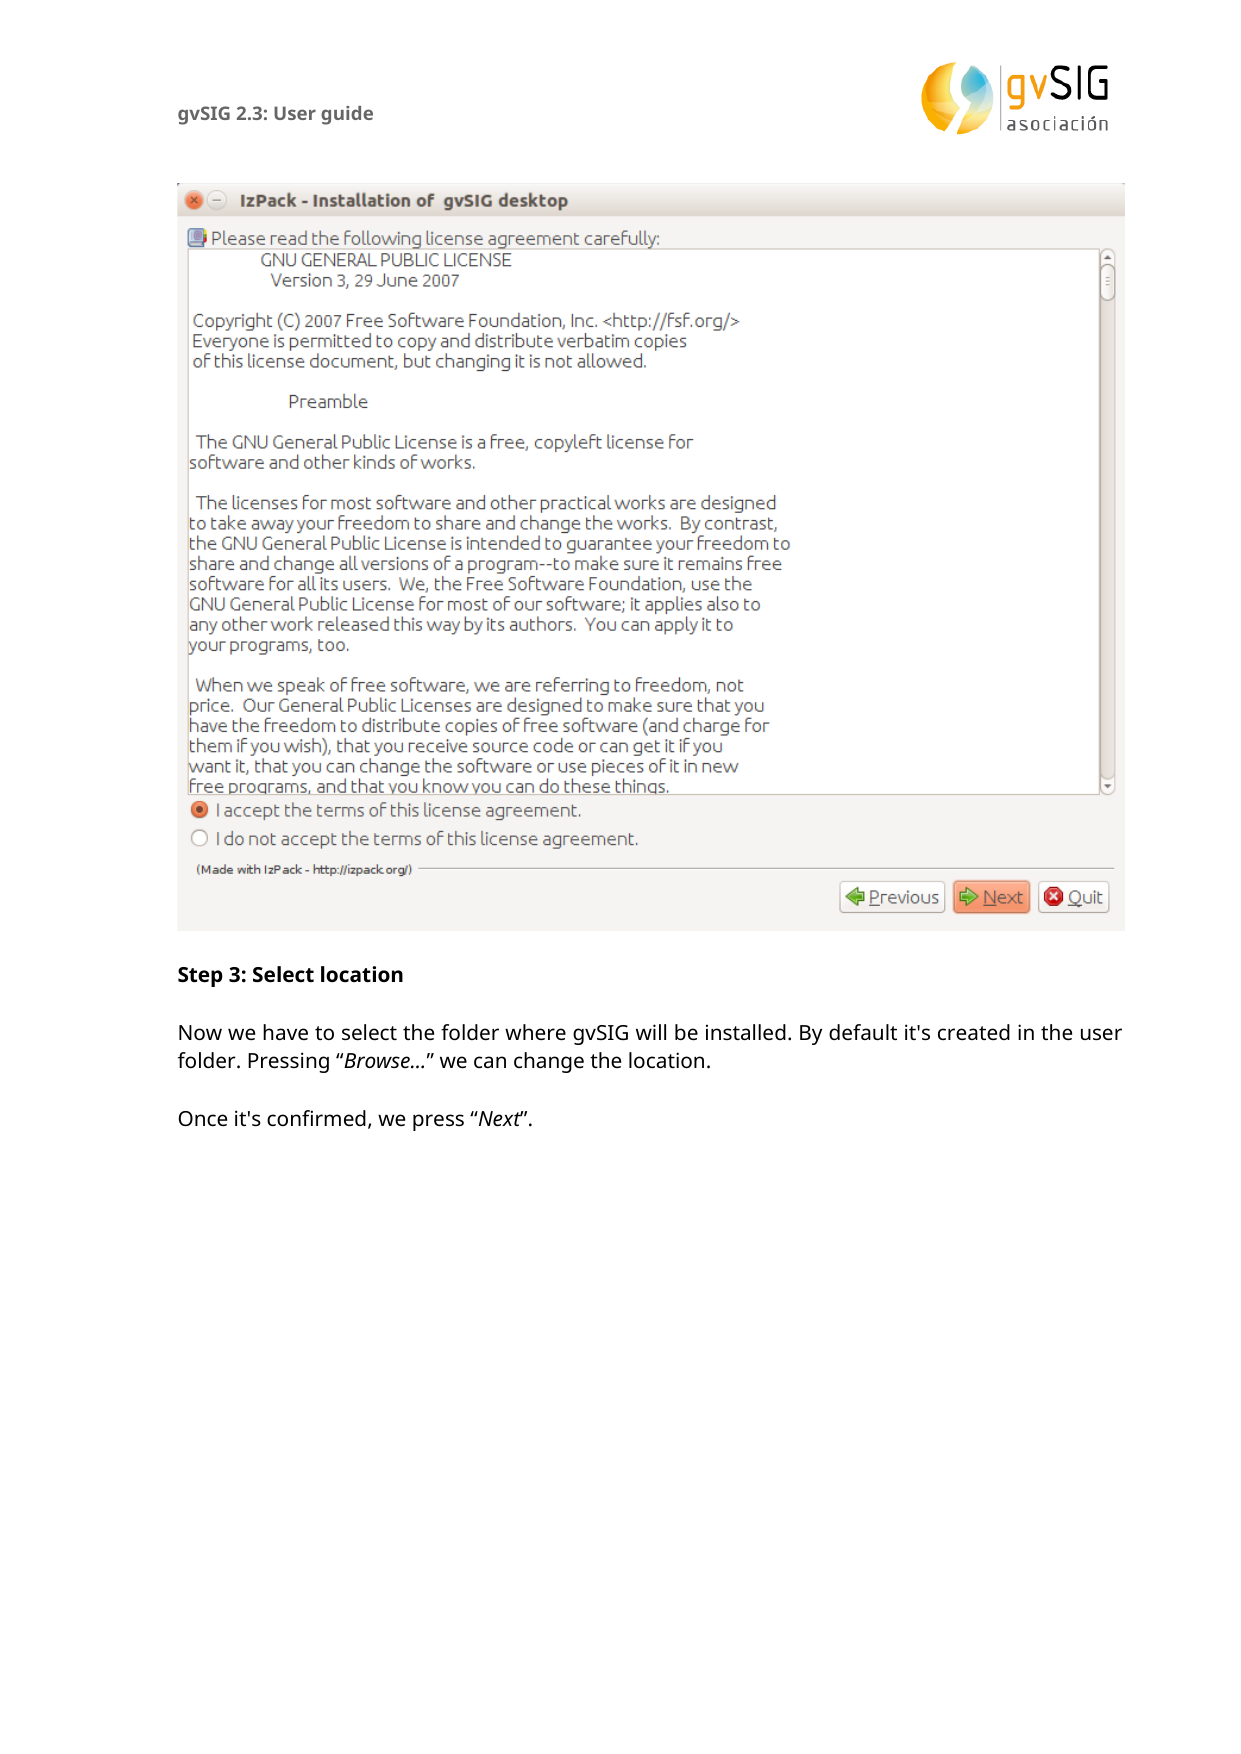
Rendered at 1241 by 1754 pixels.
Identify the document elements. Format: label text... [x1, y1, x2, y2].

picture [177, 183, 1125, 931]
picture [902, 47, 1122, 148]
text Step 3: Select location [177, 960, 1125, 988]
text Once it's confirmed, we press “Next”. [177, 1104, 1125, 1132]
text Now we have to select the folder where gvSIG will be installed. By default it's created in the user folder. Pressing “Browse...” we can change the location. [177, 1018, 1125, 1074]
